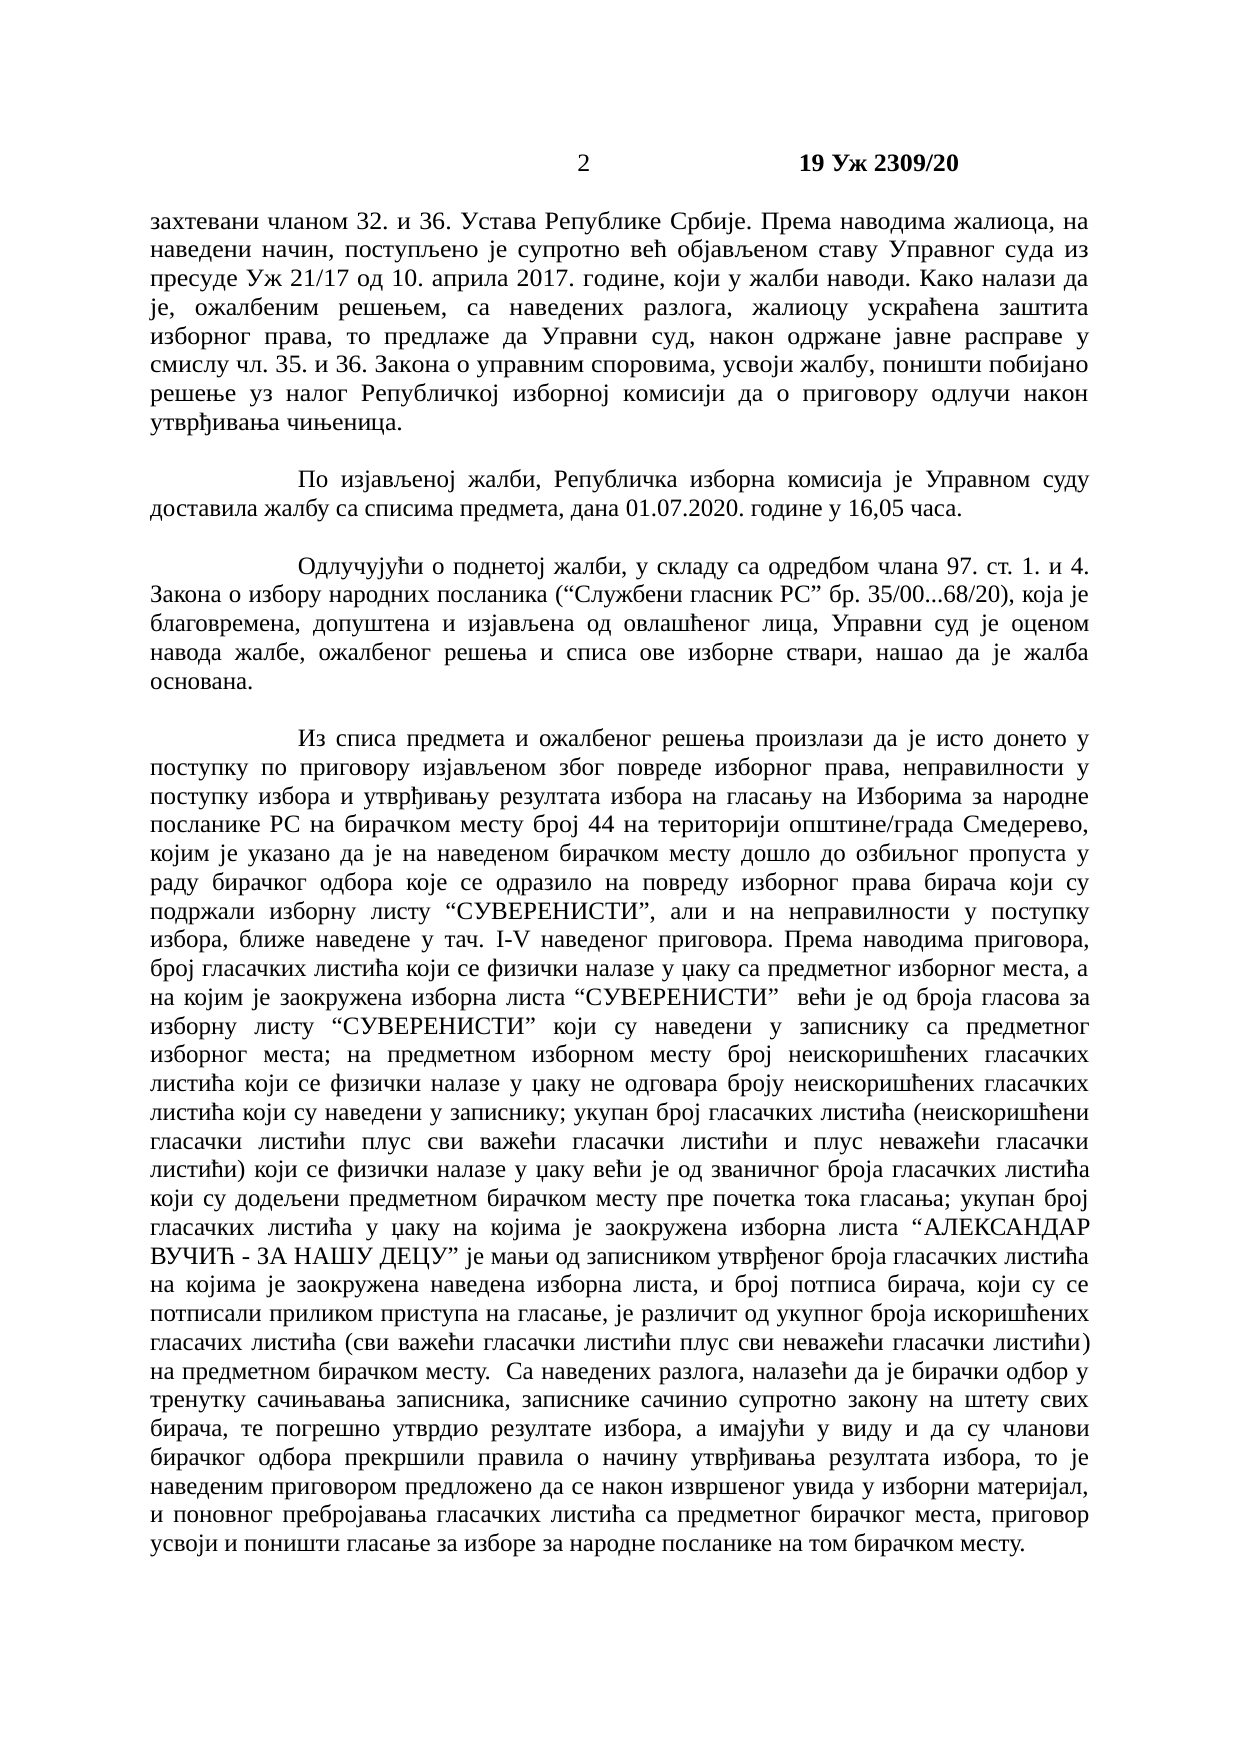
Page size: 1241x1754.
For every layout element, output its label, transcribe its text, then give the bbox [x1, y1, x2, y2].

text Из списа предмета и ожалбеног решења произлази да је исто донето у поступку по приговору изјављеном због повреде изборног права, неправилности у поступку избора и утврђивању резултата избора на гласању на Изборима за народне посланике РС на бирачком месту број 44 на територији општине/града Смедерево, којим је указано да је на наведеном бирачком месту дошло до озбиљног пропуста у раду бирачког одбора које се одразило на повреду изборног права бирача који су подржали изборну листу “СУВЕРЕНИСТИ”, али и на неправилности у поступку избора, ближе наведене у тач. I-V наведеног приговора. Према наводима приговора, број гласачких листића који се физички налазе у џаку са предметног изборног места, а на којим је заокружена изборна листа “СУВЕРЕНИСТИ” већи је од броја гласова за изборну листу “СУВЕРЕНИСТИ” који су наведени у записнику са предметног изборног места; на предметном изборном месту број неискоришћених гласачких листића који се физички налазе у џаку не одговара броју неискоришћених гласачких листића који су наведени у записнику; укупан број гласачких листића (неискоришћени гласачки листићи плус сви важећи гласачки листићи и плус неважећи гласачки листићи) који се физички налазе у џаку већи је од званичног броја гласачких листића који су додељени предметном бирачком месту пре почетка тока гласања; укупан број гласачких листића у џаку на којима је заокружена изборна листа “АЛЕКСАНДАР ВУЧИЋ - ЗА НАШУ ДЕЦУ” је мањи од записником утврђеног броја гласачких листића на којима је заокружена наведена изборна листа, и број потписа бирача, који су се потписали приликом приступа на гласање, је различит од укупног броја искоришћених гласачих листића (сви важећи гласачки листићи плус сви неважећи гласачки листићи) на предметном бирачком месту. Са наведених разлога, налазећи да је бирачки одбор у тренутку сачињавања записника, записнике сачинио супротно закону на штету свих бирача, те погрешно утврдио резултате избора, а имајући у виду и да су чланови бирачког одбора прекршили правила о начину утврђивања резултата избора, то је наведеним приговором предложено да се након извршеног увида у изборни материјал, и поновног пребројавања гласачких листића са предметног бирачког места, приговор усвоји и поништи гласање за изборе за народне посланике на том бирачком месту. [150, 723, 1090, 1557]
text По изјављеној жалби, Републичка изборна комисија је Управном суду доставила жалбу са списима предмета, дана 01.07.2020. године у 16,05 часа. [150, 464, 1090, 522]
text захтевани чланом 32. и 36. Устава Републике Србије. Према наводима жалиоца, на наведени начин, поступљено је супротно већ објављеном ставу Управног суда из пресуде Уж 21/17 од 10. априла 2017. године, који у жалби наводи. Како налази да је, ожалбеним решењем, са наведених разлога, жалиоцу ускраћена заштита изборног права, то предлаже да Управни суд, након одржане јавне расправе у смислу чл. 35. и 36. Закона о управним споровима, усвоји жалбу, поништи побијано решење уз налог Републичкој изборној комисији да о приговору одлучи након утврђивања чињеница. [150, 206, 1090, 436]
text Одлучујући о поднетој жалби, у складу са одредбом члана 97. ст. 1. и 4. Закона о избору народних посланика (“Службени гласник РС” бр. 35/00...68/20), која је благовремена, допуштена и изјављена од овлашћеног лица, Управни суд је оценом навода жалбе, ожалбеног решења и списа ове изборне ствари, нашао да је жалба основана. [150, 551, 1090, 694]
